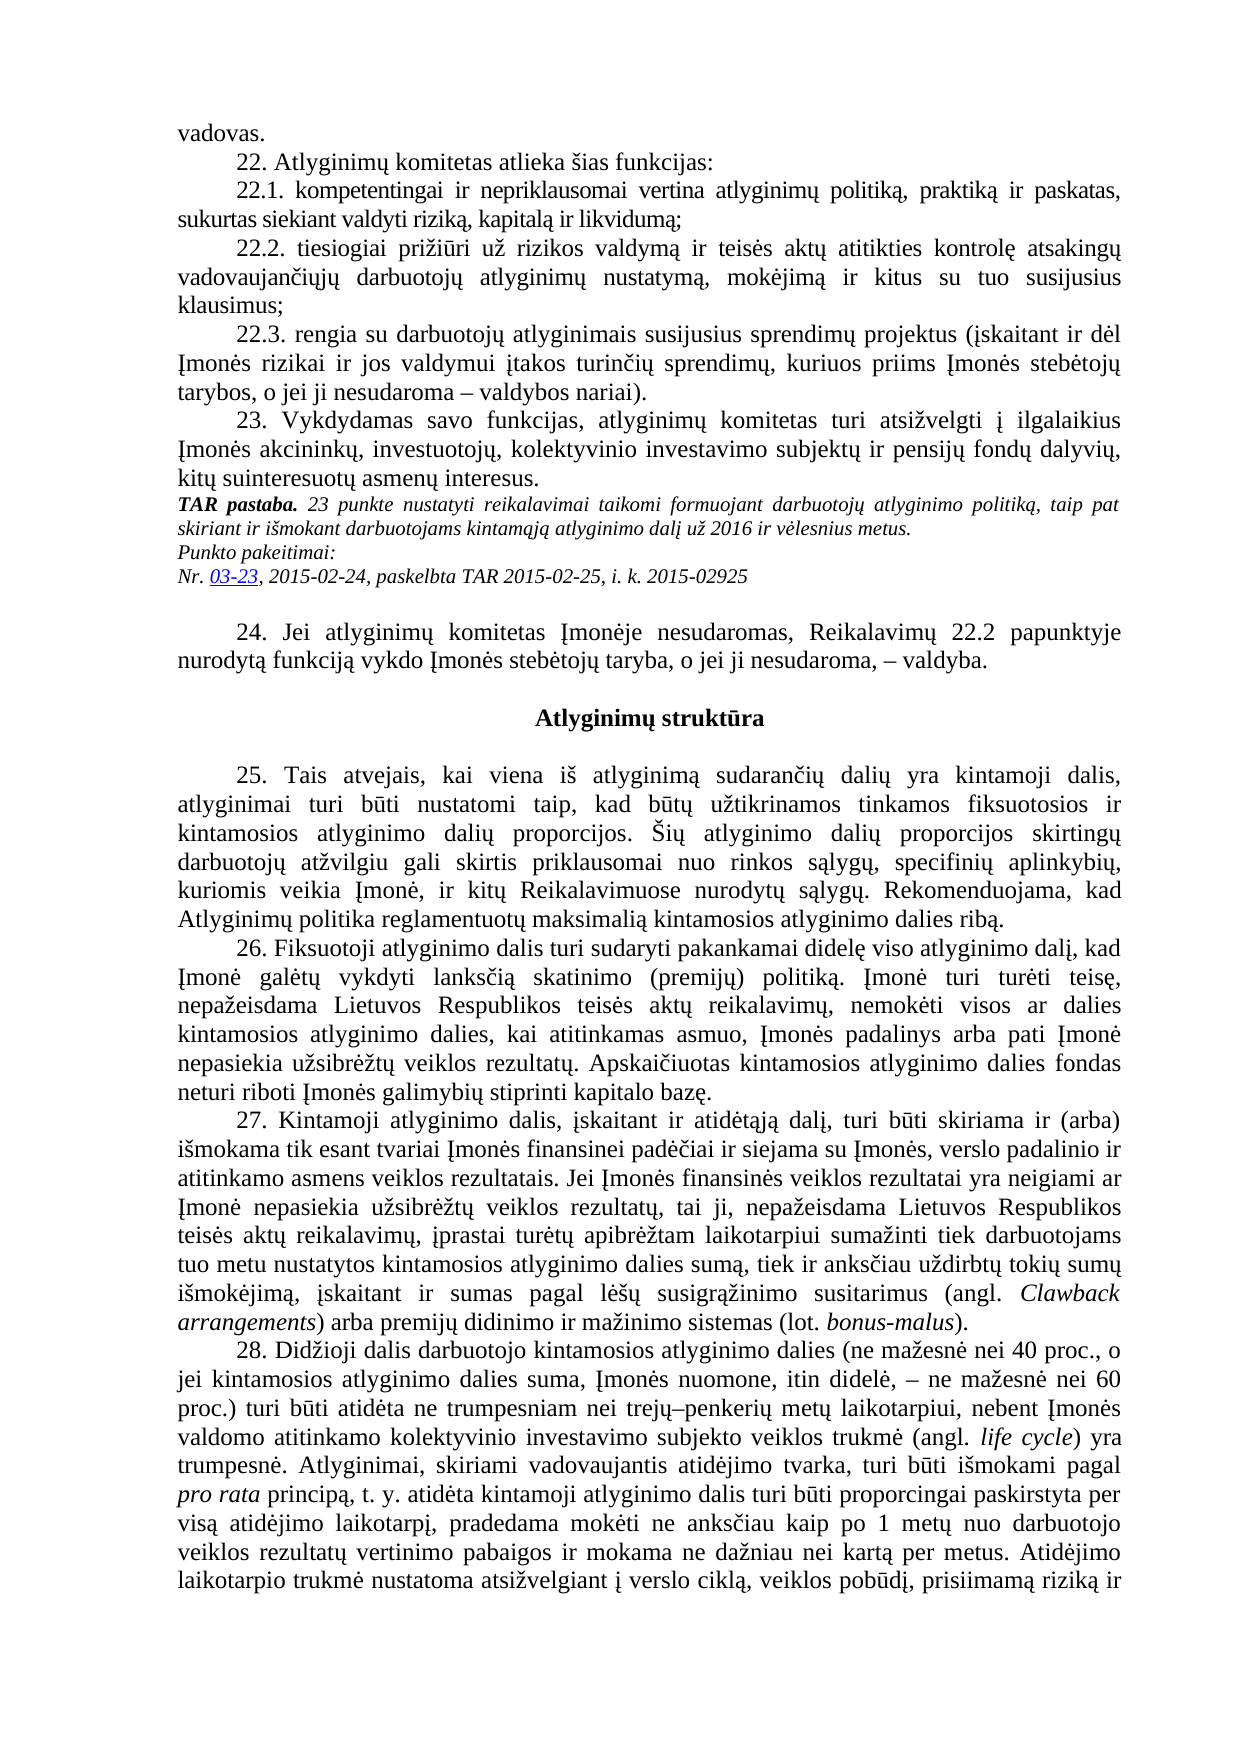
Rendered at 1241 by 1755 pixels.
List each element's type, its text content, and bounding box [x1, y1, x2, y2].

text vadovas. [177, 118, 1122, 147]
text 27. Kintamoji atlyginimo dalis, įskaitant ir atidėtąją dalį, turi būti skiriama ir (arba) išmokama tik esant tvariai Įmonės finansinei padėčiai ir siejama su Įmonės, verslo padalinio ir atitinkamo asmens veiklos rezultatais. Jei Įmonės finansinės veiklos rezultatai yra neigiami ar Įmonė nepasiekia užsibrėžtų veiklos rezultatų, tai ji, nepažeisdama Lietuvos Respublikos teisės aktų reikalavimų, įprastai turėtų apibrėžtam laikotarpiui sumažinti tiek darbuotojams tuo metu nustatytos kintamosios atlyginimo dalies sumą, tiek ir anksčiau uždirbtų tokių sumų išmokėjimą, įskaitant ir sumas pagal lėšų susigrąžinimo susitarimus (angl. Clawback arrangements) arba premijų didinimo ir mažinimo sistemas (lot. bonus-malus). [177, 1106, 1122, 1336]
text 22.3. rengia su darbuotojų atlyginimais susijusius sprendimų projektus (įskaitant ir dėl Įmonės rizikai ir jos valdymui įtakos turinčių sprendimų, kuriuos priims Įmonės stebėtojų tarybos, o jei ji nesudaroma – valdybos nariai). [177, 319, 1122, 406]
text 28. Didžioji dalis darbuotojo kintamosios atlyginimo dalies (ne mažesnė nei 40 proc., o jei kintamosios atlyginimo dalies suma, Įmonės nuomone, itin didelė, – ne mažesnė nei 60 proc.) turi būti atidėta ne trumpesniam nei trejų–penkerių metų laikotarpiui, nebent Įmonės valdomo atitinkamo kolektyvinio investavimo subjekto veiklos trukmė (angl. life cycle) yra trumpesnė. Atlyginimai, skiriami vadovaujantis atidėjimo tvarka, turi būti išmokami pagal pro rata principą, t. y. atidėta kintamoji atlyginimo dalis turi būti proporcingai paskirstyta per visą atidėjimo laikotarpį, pradedama mokėti ne anksčiau kaip po 1 metų nuo darbuotojo veiklos rezultatų vertinimo pabaigos ir mokama ne dažniau nei kartą per metus. Atidėjimo laikotarpio trukmė nustatoma atsižvelgiant į verslo ciklą, veiklos pobūdį, prisiimamą riziką ir [177, 1336, 1122, 1594]
text TAR pastaba. 23 punkte nustatyti reikalavimai taikomi formuojant darbuotojų atlyginimo politiką, taip pat skiriant ir išmokant darbuotojams kintamąją atlyginimo dalį už 2016 ir vėlesnius metus. [177, 492, 1122, 540]
text 22. Atlyginimų komitetas atlieka šias funkcijas: [177, 147, 1122, 176]
text Nr. 03-23, 2015-02-24, paskelbta TAR 2015-02-25, i. k. 2015-02925 [177, 564, 1122, 588]
text 24. Jei atlyginimų komitetas Įmonėje nesudaromas, Reikalavimų 22.2 papunktyje nurodytą funkciją vykdo Įmonės stebėtojų taryba, o jei ji nesudaroma, – valdyba. [177, 617, 1122, 674]
text 26. Fiksuotoji atlyginimo dalis turi sudaryti pakankamai didelę viso atlyginimo dalį, kad Įmonė galėtų vykdyti lanksčią skatinimo (premijų) politiką. Įmonė turi turėti teisę, nepažeisdama Lietuvos Respublikos teisės aktų reikalavimų, nemokėti visos ar dalies kintamosios atlyginimo dalies, kai atitinkamas asmuo, Įmonės padalinys arba pati Įmonė nepasiekia užsibrėžtų veiklos rezultatų. Apskaičiuotas kintamosios atlyginimo dalies fondas neturi riboti Įmonės galimybių stiprinti kapitalo bazę. [177, 933, 1122, 1106]
text 22.1. kompetentingai ir nepriklausomai vertina atlyginimų politiką, praktiką ir paskatas, sukurtas siekiant valdyti riziką, kapitalą ir likvidumą; [177, 176, 1122, 233]
text Punkto pakeitimai: [177, 540, 1122, 564]
text Atlyginimų struktūra [177, 703, 1122, 732]
text 22.2. tiesiogiai prižiūri už rizikos valdymą ir teisės aktų atitikties kontrolę atsakingų vadovaujančiųjų darbuotojų atlyginimų nustatymą, mokėjimą ir kitus su tuo susijusius klausimus; [177, 233, 1122, 319]
text 23. Vykdydamas savo funkcijas, atlyginimų komitetas turi atsižvelgti į ilgalaikius Įmonės akcininkų, investuotojų, kolektyvinio investavimo subjektų ir pensijų fondų dalyvių, kitų suinteresuotų asmenų interesus. [177, 406, 1122, 492]
text 25. Tais atvejais, kai viena iš atlyginimą sudarančių dalių yra kintamoji dalis, atlyginimai turi būti nustatomi taip, kad būtų užtikrinamos tinkamos fiksuotosios ir kintamosios atlyginimo dalių proporcijos. Šių atlyginimo dalių proporcijos skirtingų darbuotojų atžvilgiu gali skirtis priklausomai nuo rinkos sąlygų, specifinių aplinkybių, kuriomis veikia Įmonė, ir kitų Reikalavimuose nurodytų sąlygų. Rekomenduojama, kad Atlyginimų politika reglamentuotų maksimalią kintamosios atlyginimo dalies ribą. [177, 761, 1122, 933]
